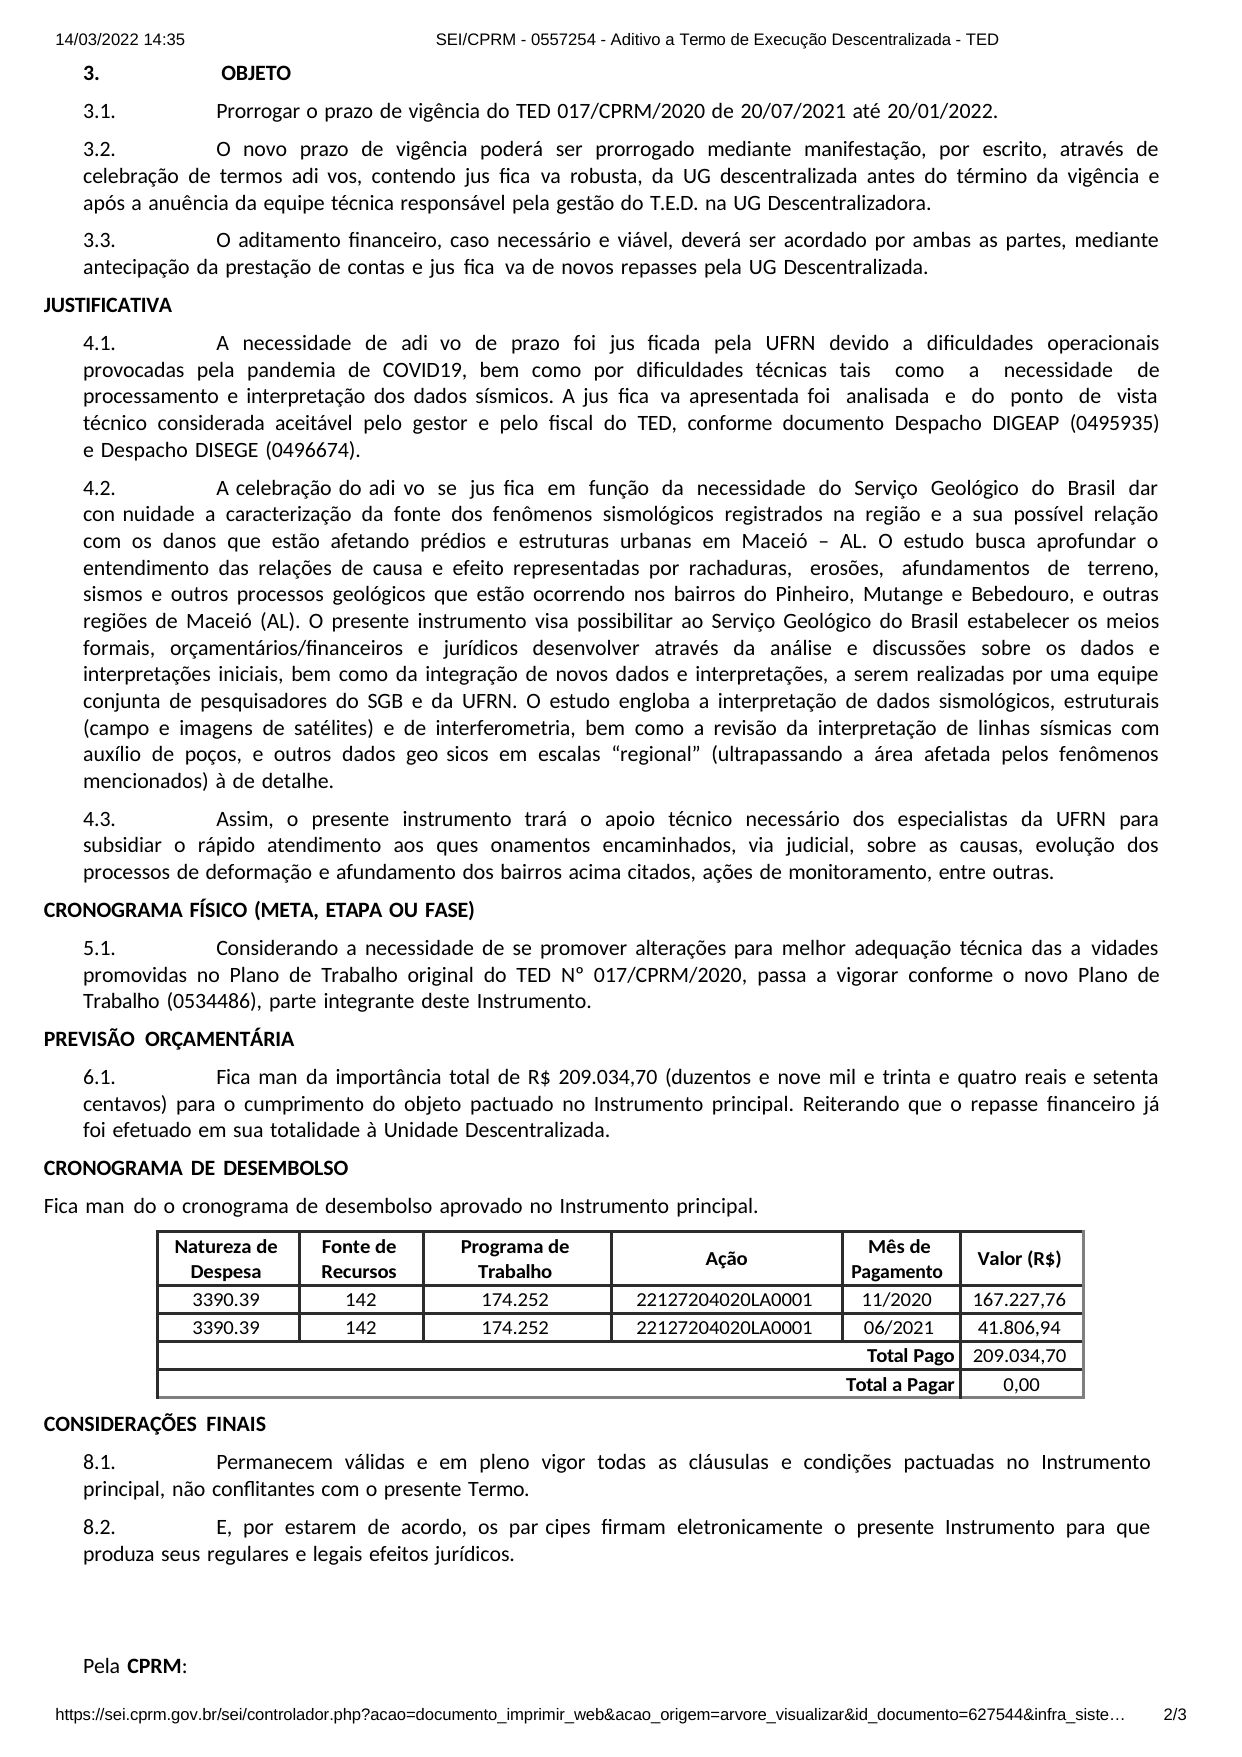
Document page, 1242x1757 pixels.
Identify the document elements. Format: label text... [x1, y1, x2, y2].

table_header Valor (R$) [962, 1233, 1082, 1283]
table_cell 209.034,70 [962, 1343, 1082, 1368]
table_cell 11/2020 [844, 1287, 959, 1312]
list PREVISÃO ORÇAMENTÁRIA [0, 1025, 1198, 1052]
table_cell 3390.39 [159, 1287, 298, 1312]
list Assim, o presente instrumento trará o apoio técnico necessário dos especialistas da UFRN para subsidiar o rápido atendimento aos ques onamentos encaminhados, via judicial, sobre as causas, evolução dos processos de deformação e afundamento dos bairros acima citados, ações de monitoramento, entre outras. [83, 805, 1159, 885]
table_cell 41.806,94 [962, 1315, 1082, 1340]
table_header Programa de Trabalho [425, 1233, 610, 1283]
list Permanecem válidas e em pleno vigor todas as cláusulas e condições pactuadas no Instrumento principal, não conﬂitantes com o presente Termo. [83, 1448, 1159, 1502]
table_cell 142 [301, 1287, 422, 1312]
table_cell 142 [301, 1315, 422, 1340]
list E, por estarem de acordo, os par cipes ﬁrmam eletronicamente o presente Instrumento para que produza seus regulares e legais efeitos jurídicos. [83, 1513, 1159, 1566]
table_header Natureza de Despesa [159, 1233, 298, 1283]
list CRONOGRAMA FÍSICO (META, ETAPA OU FASE) [0, 896, 1198, 923]
table_header Ação [613, 1233, 841, 1283]
table_cell 174.252 [425, 1287, 610, 1312]
list O aditamento ﬁnanceiro, caso necessário e viável, deverá ser acordado por ambas as partes, mediante antecipação da prestação de contas e jus ﬁca va de novos repasses pela UG Descentralizada. [83, 227, 1159, 280]
list A celebração do adi vo se jus ﬁca em função da necessidade do Serviço Geológico do Brasil dar con nuidade a caracterização da fonte dos fenômenos sismológicos registrados na região e a sua possível relação com os danos que estão afetando prédios e estruturas urbanas em Maceió – AL. O estudo busca aprofundar o entendimento das relações de causa e efeito representadas por rachaduras, erosões, afundamentos de terreno, sismos e outros processos geológicos que estão ocorrendo nos bairros do Pinheiro, Mutange e Bebedouro, e outras regiões de Maceió (AL). O presente instrumento visa possibilitar ao Serviço Geológico do Brasil estabelecer os meios formais, orçamentários/ﬁnanceiros e jurídicos desenvolver através da análise e discussões sobre os dados e interpretações iniciais, bem como da integração de novos dados e interpretações, a serem realizadas por uma equipe conjunta de pesquisadores do SGB e da UFRN. O estudo engloba a interpretação de dados sismológicos, estruturais (campo e imagens de satélites) e de interferometria, bem como a revisão da interpretação de linhas sísmicas com auxílio de poços, e outros dados geo sicos em escalas “regional” (ultrapassando a área afetada pelos fenômenos mencionados) à de detalhe. [83, 474, 1159, 794]
table_cell 174.252 [425, 1315, 610, 1340]
table_cell 3390.39 [159, 1315, 298, 1340]
table_cell 0,00 [962, 1371, 1082, 1396]
table_cell 22127204020LA0001 [613, 1315, 841, 1340]
table_cell 22127204020LA0001 [613, 1287, 841, 1312]
table_cell 167.227,76 [962, 1287, 1082, 1312]
table_cell Total a Pagar [159, 1371, 959, 1396]
text Pela CPRM: [83, 1652, 1198, 1679]
list CRONOGRAMA DE DESEMBOLSO [0, 1154, 1198, 1181]
list Considerando a necessidade de se promover alterações para melhor adequação técnica das a vidades promovidas no Plano de Trabalho original do TED Nº 017/CPRM/2020, passa a vigorar conforme o novo Plano de Trabalho (0534486), parte integrante deste Instrumento. [83, 934, 1159, 1014]
list Fica man da importância total de R$ 209.034,70 (duzentos e nove mil e trinta e quatro reais e setenta centavos) para o cumprimento do objeto pactuado no Instrumento principal. Reiterando que o repasse ﬁnanceiro já foi efetuado em sua totalidade à Unidade Descentralizada. [83, 1063, 1159, 1143]
table_cell Total Pago [159, 1343, 959, 1368]
table_cell 06/2021 [844, 1315, 959, 1340]
list Fica man do o cronograma de desembolso aprovado no Instrumento principal. [0, 1192, 1198, 1219]
list OBJETO [83, 59, 1198, 86]
list JUSTIFICATIVA [0, 291, 1198, 318]
list O novo prazo de vigência poderá ser prorrogado mediante manifestação, por escrito, através de celebração de termos adi vos, contendo jus ﬁca va robusta, da UG descentralizada antes do término da vigência e após a anuência da equipe técnica responsável pela gestão do T.E.D. na UG Descentralizadora. [83, 135, 1159, 215]
list A necessidade de adi vo de prazo foi jus ﬁcada pela UFRN devido a diﬁculdades operacionais provocadas pela pandemia de COVID19, bem como por diﬁculdades técnicas tais como a necessidade de processamento e interpretação dos dados sísmicos. A jus ﬁca va apresentada foi analisada e do ponto de vista técnico considerada aceitável pelo gestor e pelo ﬁscal do TED, conforme documento Despacho DIGEAP (0495935) e Despacho DISEGE (0496674). [83, 329, 1159, 462]
table_header Fonte de Recursos [301, 1233, 422, 1283]
table_header Mês de Pagamento [844, 1233, 959, 1283]
list CONSIDERAÇÕES FINAIS [0, 1411, 1198, 1437]
list Prorrogar o prazo de vigência do TED 017/CPRM/2020 de 20/07/2021 até 20/01/2022. [83, 97, 1198, 124]
